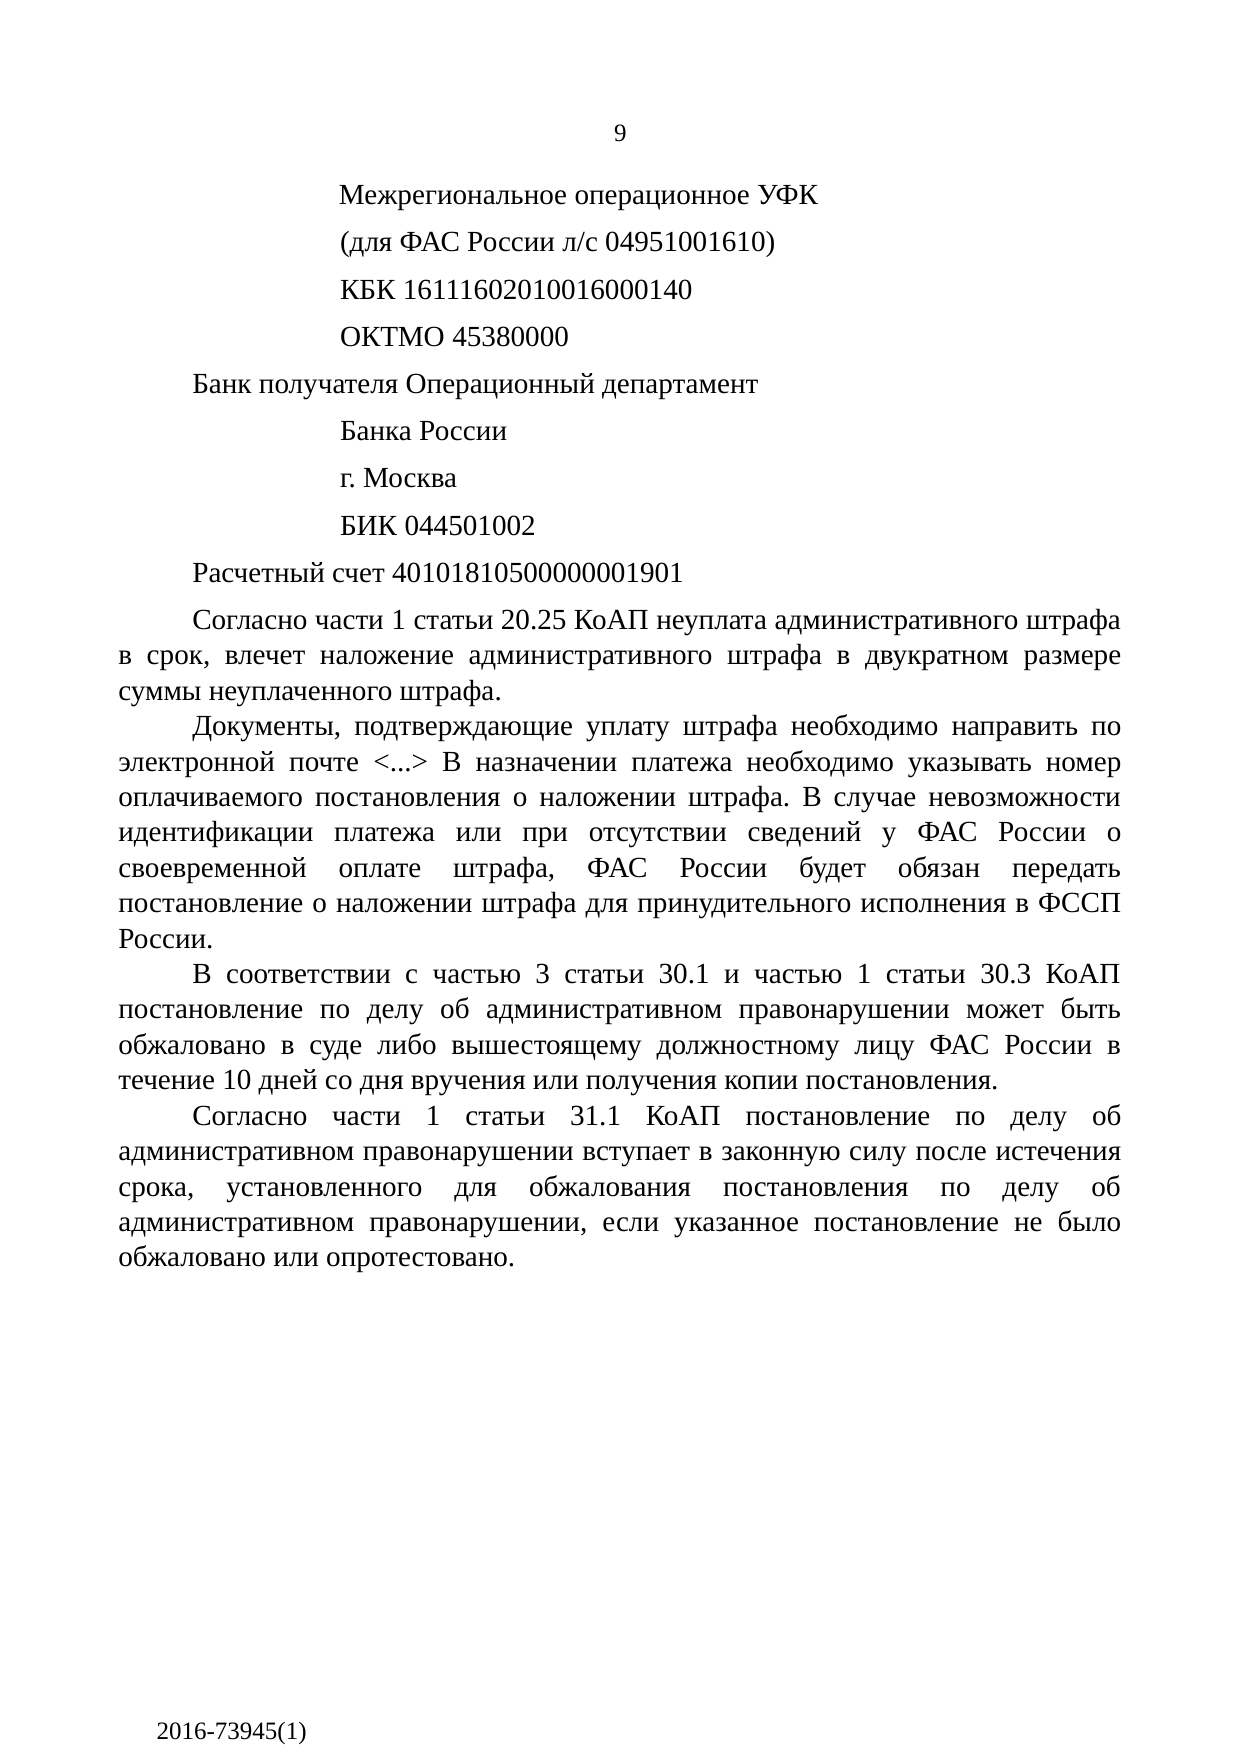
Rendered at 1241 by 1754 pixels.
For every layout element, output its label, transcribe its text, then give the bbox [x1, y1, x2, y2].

text Документы, подтверждающие уплату штрафа необходимо направить по электронной почте <...> В назначении платежа необходимо указывать номер оплачиваемого постановления о наложении штрафа. В случае невозможности идентификации платежа или при отсутствии сведений у ФАС России о своевременной оплате штрафа, ФАС России будет обязан передать постановление о наложении штрафа для принудительного исполнения в ФССП России. [118, 707, 1122, 955]
text В соответствии с частью 3 статьи 30.1 и частью 1 статьи 30.3 КоАП постановление по делу об административном правонарушении может быть обжаловано в суде либо вышестоящему должностному лицу ФАС России в течение 10 дней со дня вручения или получения копии постановления. [118, 955, 1122, 1097]
text г. Москва [118, 459, 1122, 495]
text БИК 044501002 [118, 507, 1122, 542]
text Банка России [118, 412, 1122, 448]
text Банк получателя Операционный департамент [118, 365, 1122, 401]
text (для ФАС России л/с 04951001610) [118, 223, 1122, 259]
text Межрегиональное операционное УФК [118, 176, 1122, 212]
text Согласно части 1 статьи 31.1 КоАП постановление по делу об административном правонарушении вступает в законную силу после истечения срока, установленного для обжалования постановления по делу об административном правонарушении, если указанное постановление не было обжаловано или опротестовано. [118, 1097, 1122, 1274]
text Согласно части 1 статьи 20.25 КоАП неуплата административного штрафа в срок, влечет наложение административного штрафа в двукратном размере суммы неуплаченного штрафа. [118, 601, 1122, 707]
text ОКТМО 45380000 [118, 318, 1122, 353]
text Расчетный счет 40101810500000001901 [118, 554, 1122, 589]
text КБК 16111602010016000140 [118, 271, 1122, 306]
